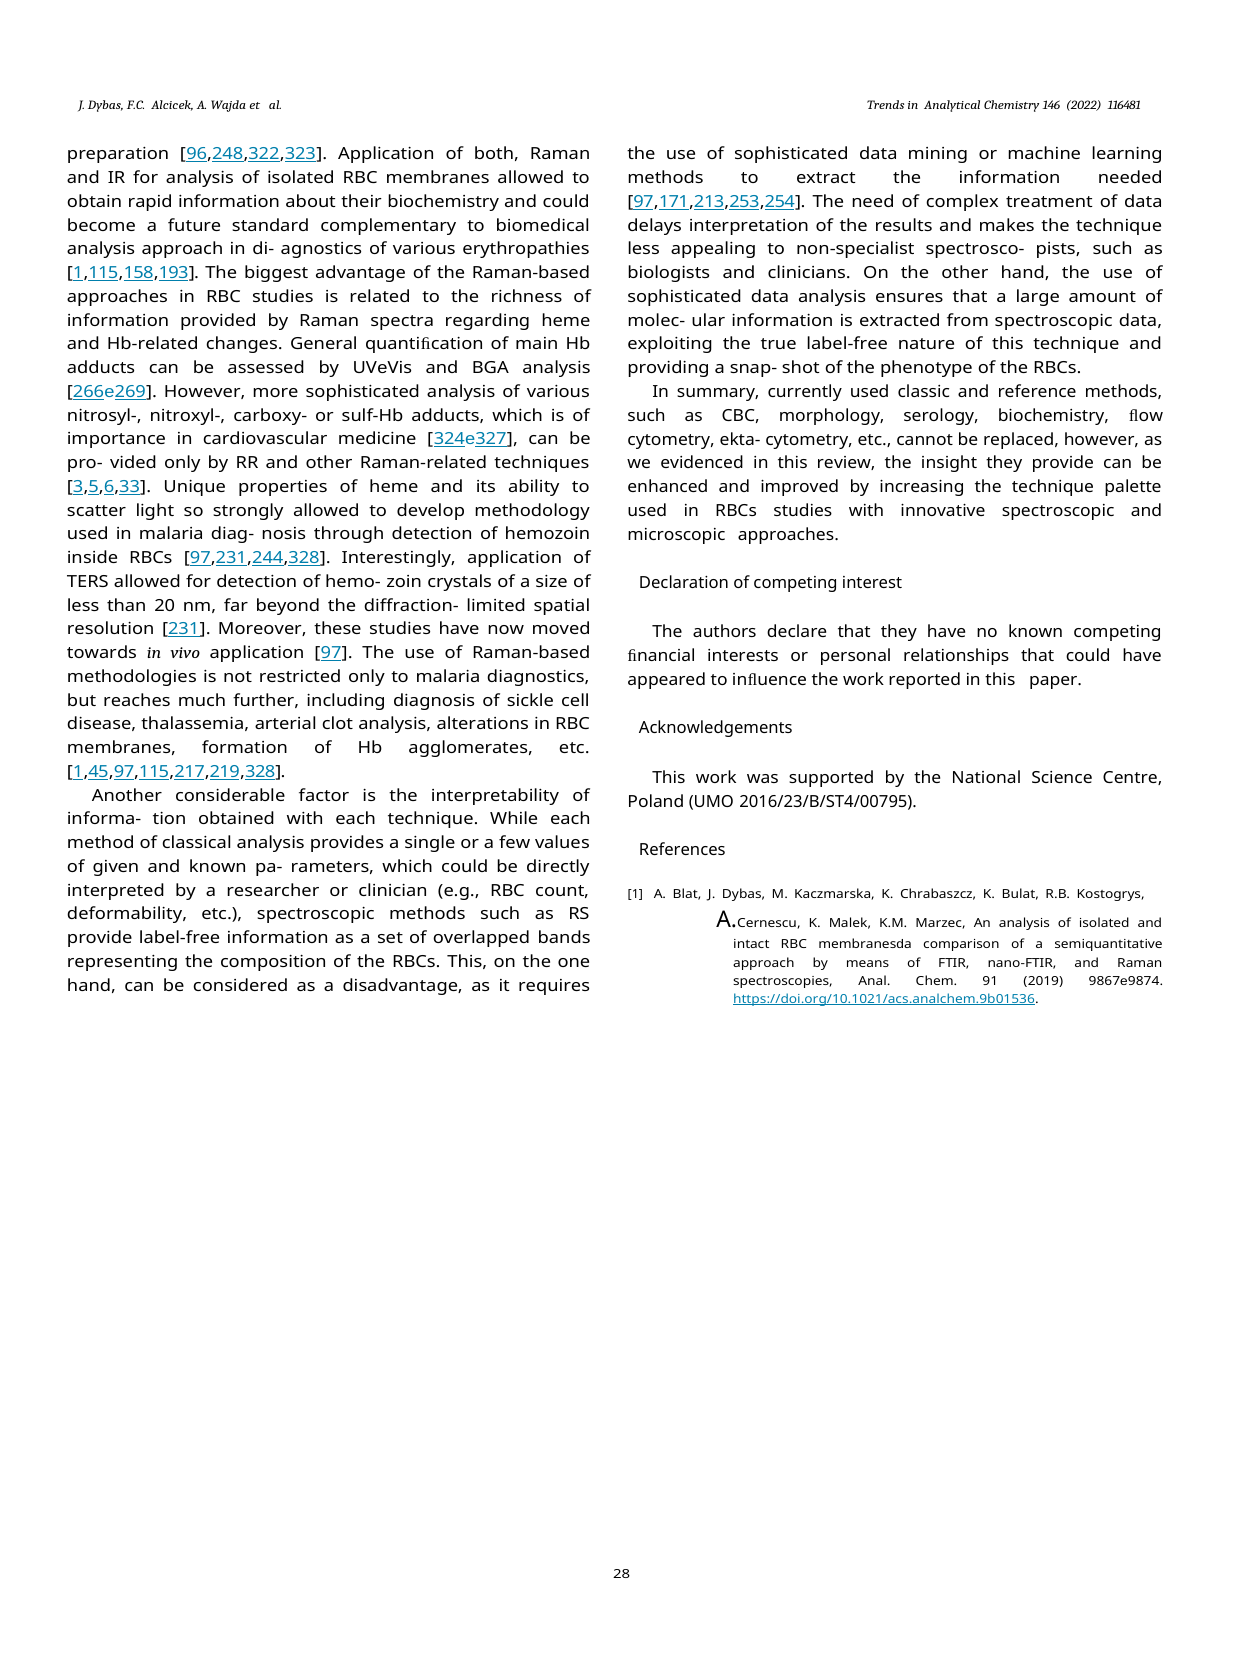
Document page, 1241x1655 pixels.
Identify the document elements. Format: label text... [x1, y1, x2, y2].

text In summary, currently used classic and reference methods, such as CBC, morphology, serology, biochemistry, ﬂow cytometry, ekta- cytometry, etc., cannot be replaced, however, as we evidenced in this review, the insight they provide can be enhanced and improved by increasing the technique palette used in RBCs studies with innovative spectroscopic and microscopic approaches. [627, 379, 1163, 545]
list Cernescu, K. Malek, K.M. Marzec, An analysis of isolated and intact RBC membranesda comparison of a semiquantitative approach by means of FTIR, nano-FTIR, and Raman spectroscopies, Anal. Chem. 91 (2019) 9867e9874. https://doi.org/10.1021/acs.analchem.9b01536. [716, 903, 1163, 1007]
text Another considerable factor is the interpretability of informa- tion obtained with each technique. While each method of classical analysis provides a single or a few values of given and known pa- rameters, which could be directly interpreted by a researcher or clinician (e.g., RBC count, deformability, etc.), spectroscopic methods such as RS provide label-free information as a set of overlapped bands representing the composition of the RBCs. This, on the one hand, can be considered as a disadvantage, as it requires [67, 783, 590, 996]
text Acknowledgements [639, 716, 1174, 739]
text the use of sophisticated data mining or machine learning methods to extract the information needed [97,171,213,253,254]. The need of complex treatment of data delays interpretation of the results and makes the technique less appealing to non-specialist spectrosco- pists, such as biologists and clinicians. On the other hand, the use of sophisticated data analysis ensures that a large amount of molec- ular information is extracted from spectroscopic data, exploiting the true label-free nature of this technique and providing a snap- shot of the phenotype of the RBCs. [627, 142, 1163, 378]
list A. Blat, J. Dybas, M. Kaczmarska, K. Chrabaszcz, K. Bulat, R.B. Kostogrys, [627, 885, 1174, 902]
text The authors declare that they have no known competing ﬁnancial interests or personal relationships that could have appeared to inﬂuence the work reported in this paper. [627, 620, 1162, 690]
text preparation [96,248,322,323]. Application of both, Raman and IR for analysis of isolated RBC membranes allowed to obtain rapid information about their biochemistry and could become a future standard complementary to biomedical analysis approach in di- agnostics of various erythropathies [1,115,158,193]. The biggest advantage of the Raman-based approaches in RBC studies is related to the richness of information provided by Raman spectra regarding heme and Hb-related changes. General quantiﬁcation of main Hb adducts can be assessed by UVeVis and BGA analysis [266e269]. However, more sophisticated analysis of various nitrosyl-, nitroxyl-, carboxy- or sulf-Hb adducts, which is of importance in cardiovascular medicine [324e327], can be pro- vided only by RR and other Raman-related techniques [3,5,6,33]. Unique properties of heme and its ability to scatter light so strongly allowed to develop methodology used in malaria diag- nosis through detection of hemozoin inside RBCs [97,231,244,328]. Interestingly, application of TERS allowed for detection of hemo- zoin crystals of a size of less than 20 nm, far beyond the diffraction- limited spatial resolution [231]. Moreover, these studies have now moved towards in vivo application [97]. The use of Raman-based methodologies is not restricted only to malaria diagnostics, but reaches much further, including diagnosis of sickle cell disease, thalassemia, arterial clot analysis, alterations in RBC membranes, formation of Hb agglomerates, etc. [1,45,97,115,217,219,328]. [67, 142, 590, 782]
text Declaration of competing interest [639, 571, 1174, 593]
text This work was supported by the National Science Centre, Poland (UMO 2016/23/B/ST4/00795). [627, 766, 1162, 812]
text References [639, 838, 1174, 861]
